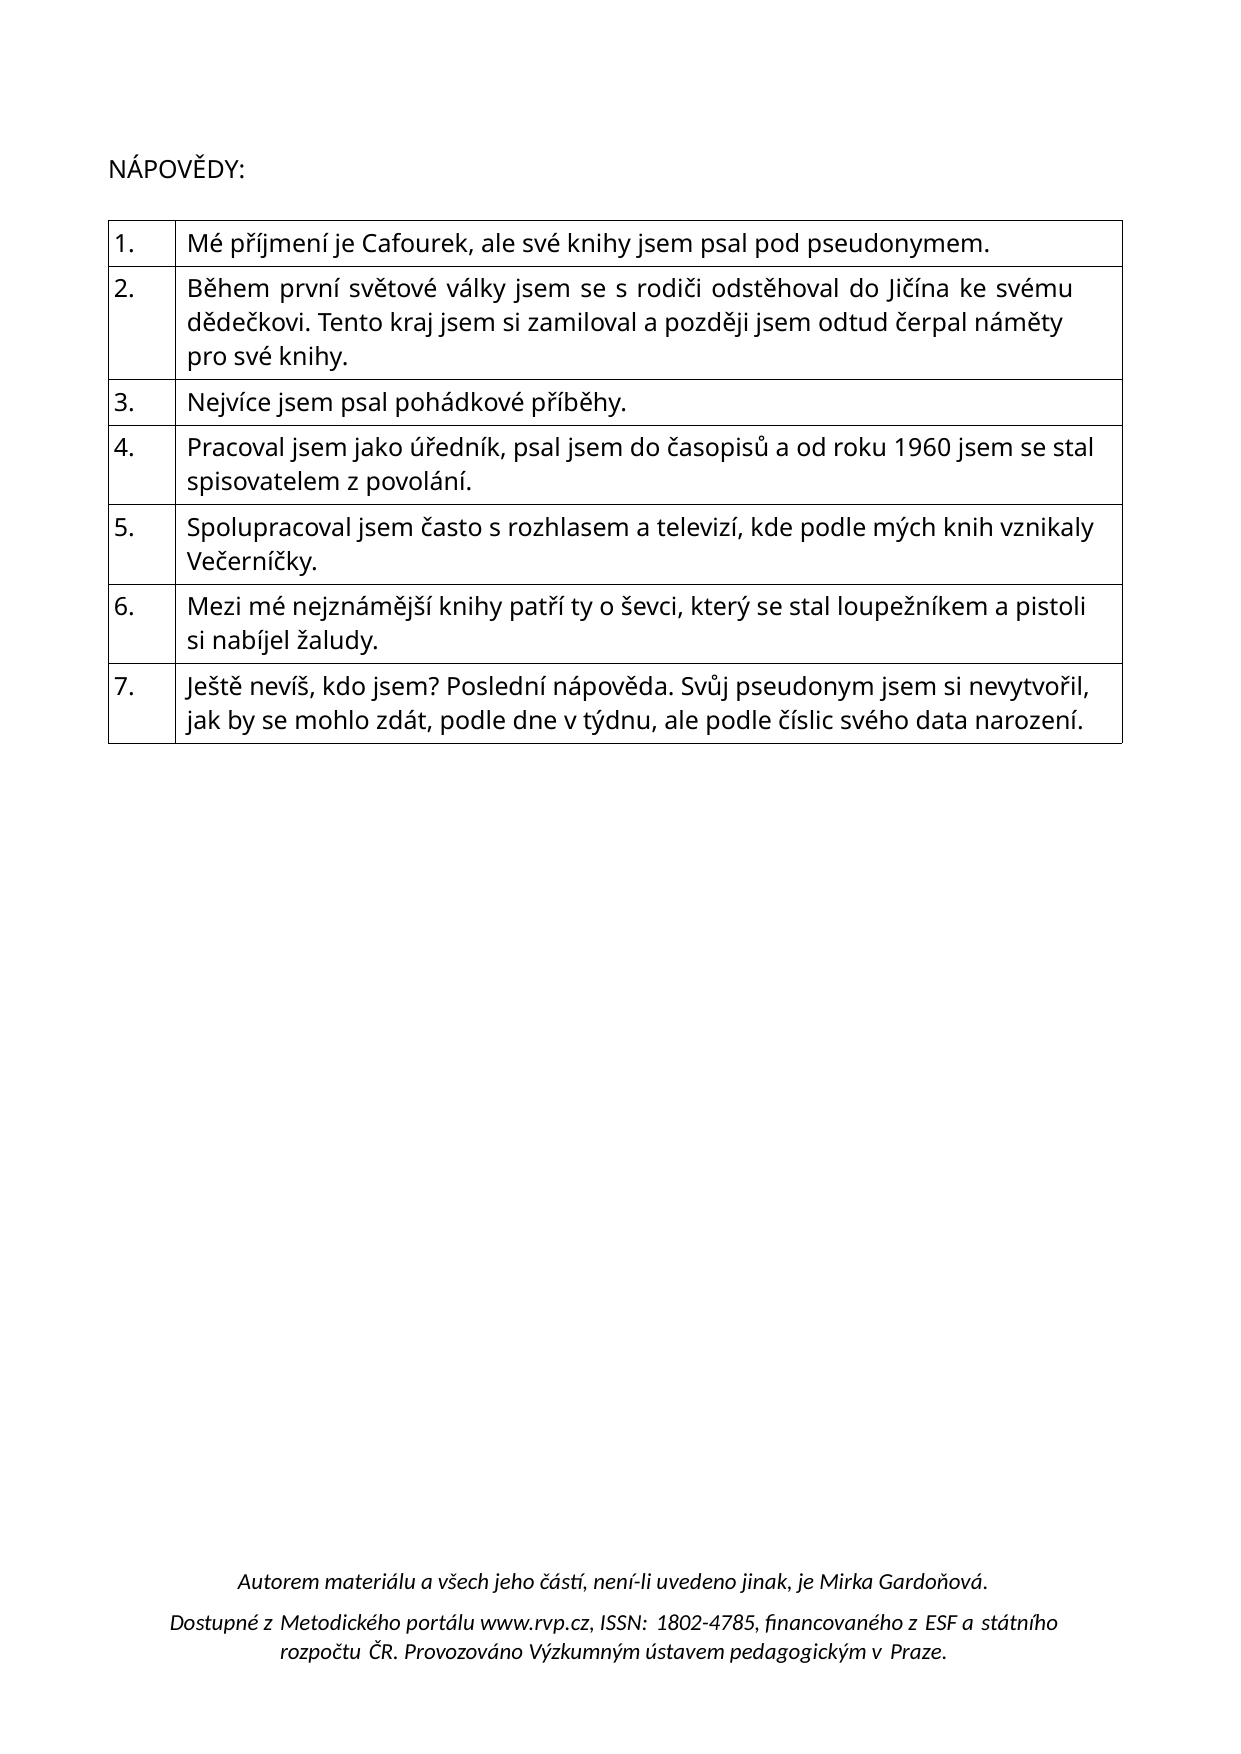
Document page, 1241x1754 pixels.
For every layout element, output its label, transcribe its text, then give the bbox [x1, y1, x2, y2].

table_cell Ještě nevíš, kdo jsem? Poslední nápověda. Svůj pseudonym jsem si nevytvořil, jak by se mohlo zdát, podle dne v týdnu, ale podle číslic svého data narození. [176, 664, 1122, 742]
table_header 1. [109, 221, 175, 266]
table_cell 6. [109, 585, 175, 663]
table_cell 7. [109, 664, 175, 742]
table_header Mé příjmení je Cafourek, ale své knihy jsem psal pod pseudonymem. [176, 221, 1122, 266]
table_cell 4. [109, 426, 175, 504]
table_cell 2. [109, 267, 175, 379]
table_cell Spolupracoval jsem často s rozhlasem a televizí, kde podle mých knih vznikaly Večerníčky. [176, 505, 1122, 583]
table_cell 5. [109, 505, 175, 583]
table_cell Pracoval jsem jako úředník, psal jsem do časopisů a od roku 1960 jsem se stal spisovatelem z povolání. [176, 426, 1122, 504]
table_cell Nejvíce jsem psal pohádkové příběhy. [176, 380, 1122, 424]
table_cell 3. [109, 380, 175, 424]
text NÁPOVĚDY: [108, 152, 1122, 186]
table_cell Během první světové války jsem se s rodiči odstěhoval do Jičína ke svému dědečkovi. Tento kraj jsem si zamiloval a později jsem odtud čerpal náměty pro své knihy. [176, 267, 1122, 379]
table_cell Mezi mé nejznámější knihy patří ty o ševci, který se stal loupežníkem a pistoli si nabíjel žaludy. [176, 585, 1122, 663]
